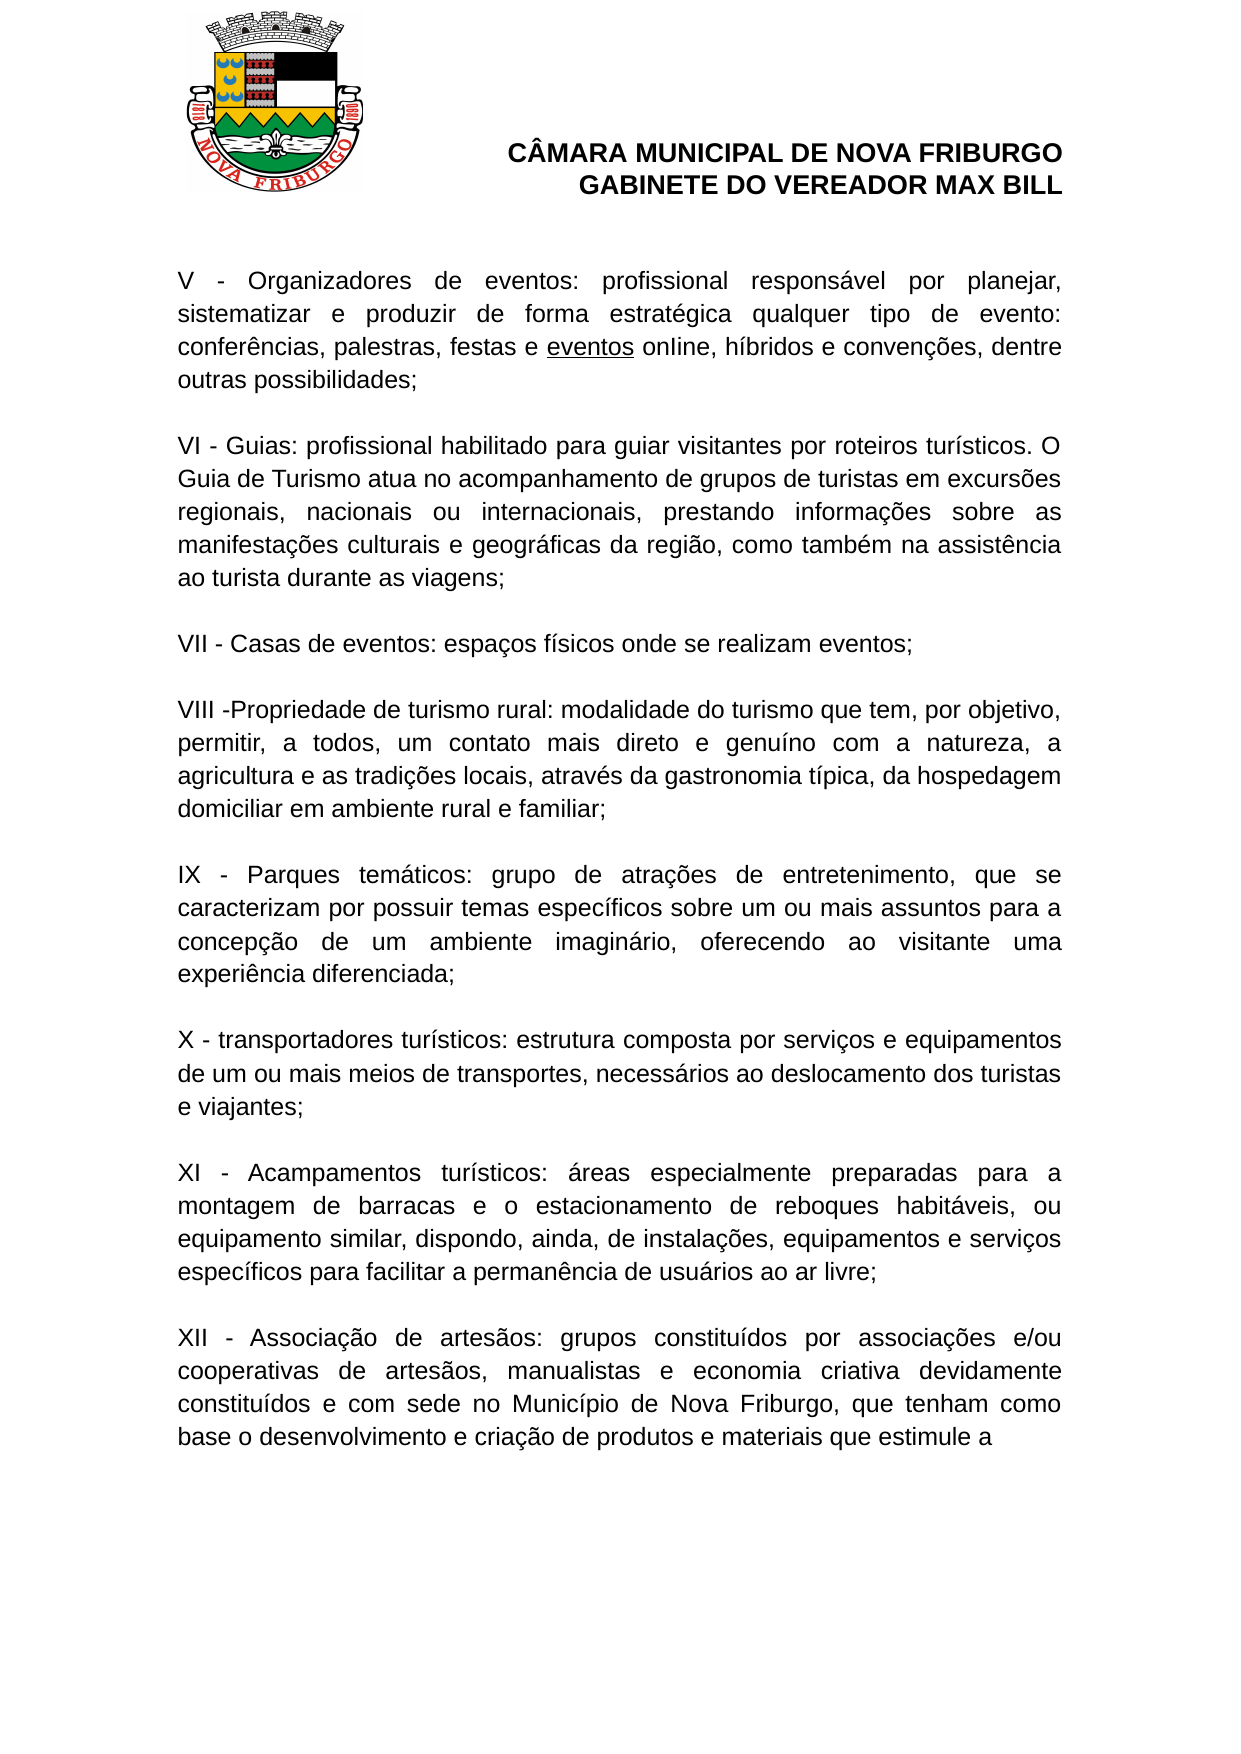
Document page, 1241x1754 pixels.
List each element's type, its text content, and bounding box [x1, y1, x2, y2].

text XII - Associação de artesãos: grupos constituídos por associações e/ou cooperativas de artesãos, manualistas e economia criativa devidamente constituídos e com sede no Município de Nova Friburgo, que tenham como base o desenvolvimento e criação de produtos e materiais que estimule a [177, 1323, 1063, 1451]
text XI - Acampamentos turísticos: áreas especialmente preparadas para a montagem de barracas e o estacionamento de reboques habitáveis, ou equipamento similar, dispondo, ainda, de instalações, equipamentos e serviços específicos para facilitar a permanência de usuários ao ar livre; [177, 1158, 1063, 1285]
text VI - Guias: profissional habilitado para guiar visitantes por roteiros turísticos. O Guia de Turismo atua no acompanhamento de grupos de turistas em excursões regionais, nacionais ou internacionais, prestando informações sobre as manifestações culturais e geográficas da região, como também na assistência ao turista durante as viagens; [177, 431, 1063, 592]
text V - Organizadores de eventos: profissional responsável por planejar, sistematizar e produzir de forma estratégica qualquer tipo de evento: conferências, palestras, festas e eventos onIine, híbridos e convenções, dentre outras possibilidades; [177, 266, 1063, 394]
text VIII -Propriedade de turismo rural: modalidade do turismo que tem, por objetivo, permitir, a todos, um contato mais direto e genuíno com a natureza, a agricultura e as tradições locais, através da gastronomia típica, da hospedagem domiciliar em ambiente rural e familiar; [177, 695, 1063, 823]
text X - transportadores turísticos: estrutura composta por serviços e equipamentos de um ou mais meios de transportes, necessários ao deslocamento dos turistas e viajantes; [177, 1026, 1063, 1120]
text VII - Casas de eventos: espaços físicos onde se realizam eventos; [177, 629, 1063, 658]
text IX - Parques temáticos: grupo de atrações de entretenimento, que se caracterizam por possuir temas específicos sobre um ou mais assuntos para a concepção de um ambiente imaginário, oferecendo ao visitante uma experiência diferenciada; [177, 860, 1063, 988]
picture [186, 11, 363, 192]
